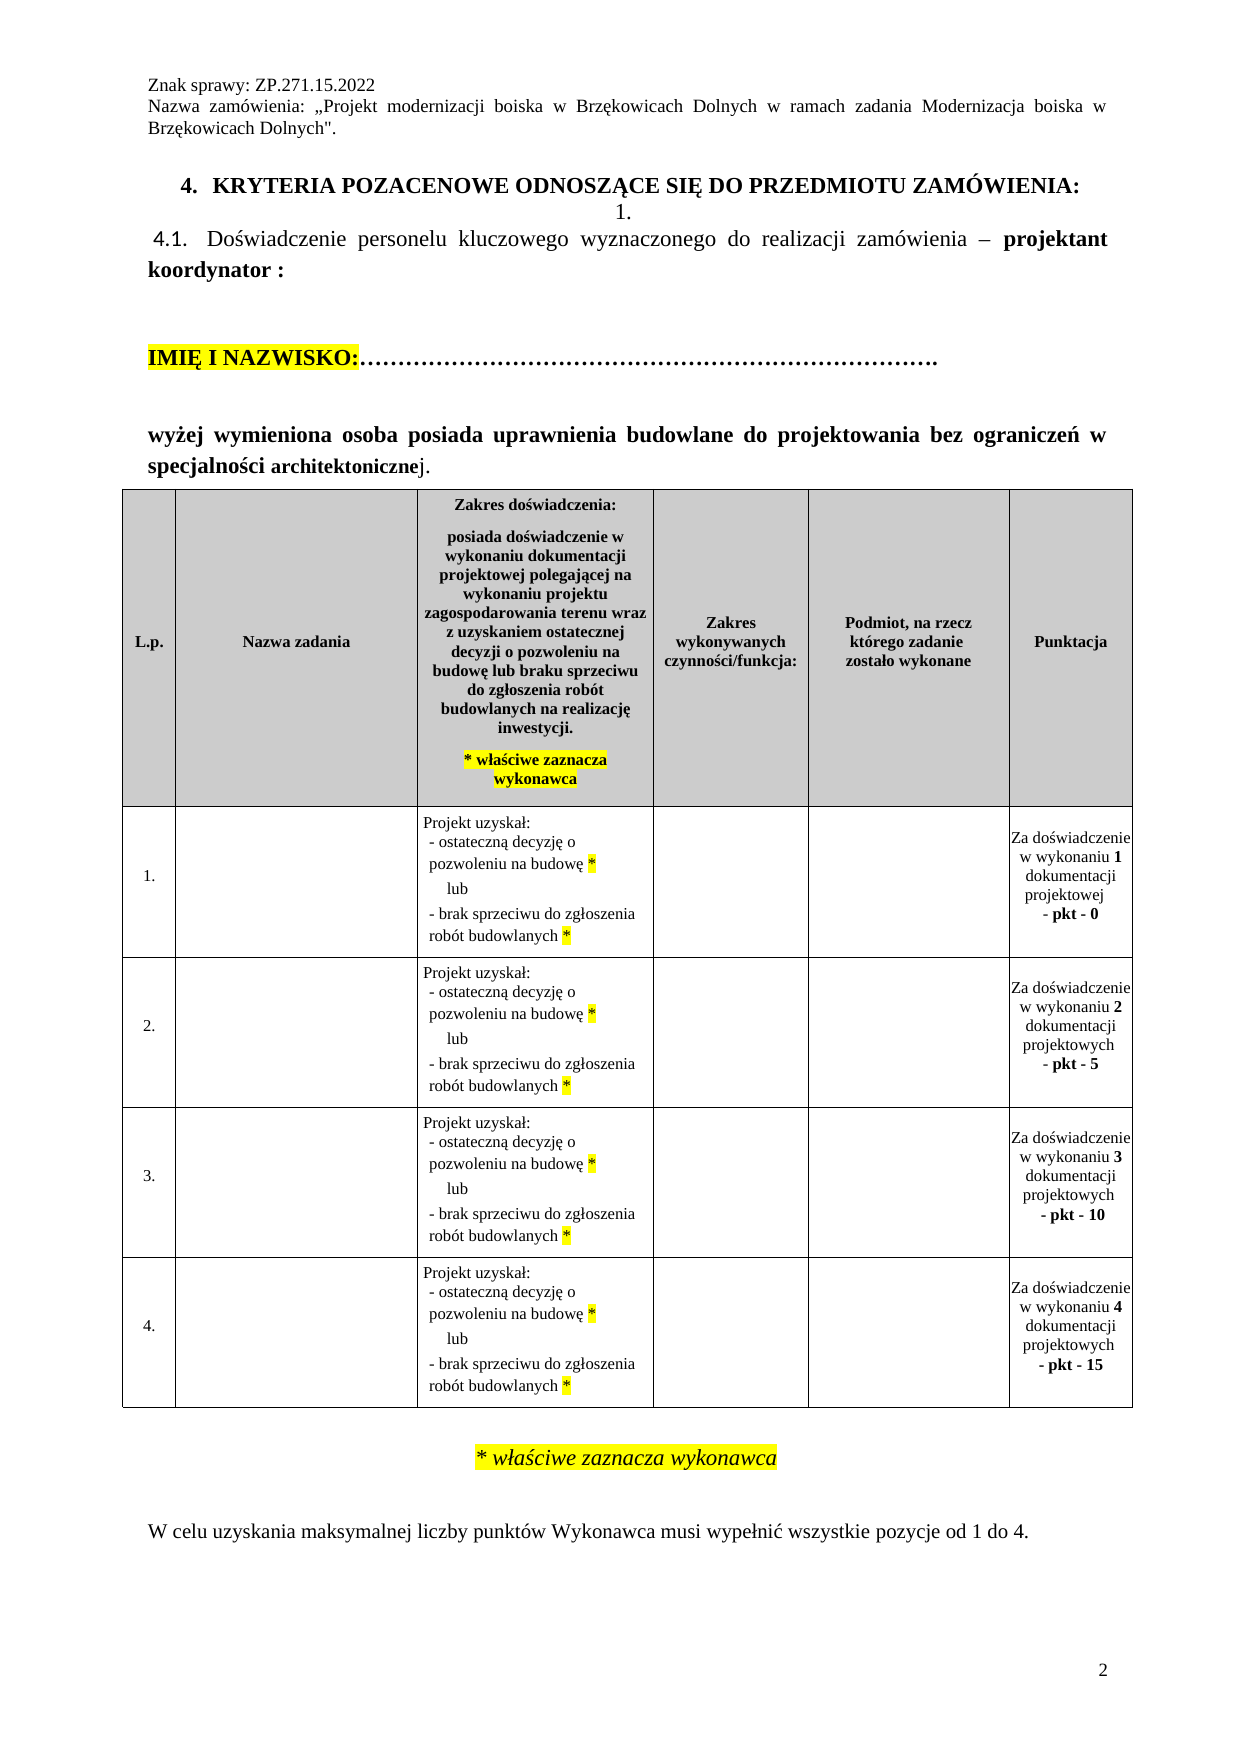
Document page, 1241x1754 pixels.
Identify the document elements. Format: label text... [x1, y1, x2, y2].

table_cell [176, 958, 417, 1106]
text W celu uzyskania maksymalnej liczby punktów Wykonawca musi wypełnić wszystkie pozycje od 1 do 4. [148, 1519, 1104, 1543]
table_cell Projekt uzyskał: - ostateczną decyzję o pozwoleniu na budowę * lub - brak sprzeciwu do zgłoszenia robót budowlanych * [418, 958, 653, 1106]
table_cell [176, 1258, 417, 1407]
table_cell [176, 1108, 417, 1257]
table_cell [654, 807, 808, 956]
table_cell [654, 958, 808, 1106]
table_header Punktacja [1010, 490, 1132, 806]
table_cell [809, 807, 1009, 956]
list Doświadczenie personelu kluczowego wyznaczonego do realizacji zamówienia – projektant koordynator : [148, 224, 1107, 283]
table_header Podmiot, na rzecz którego zadanie zostało wykonane [809, 490, 1009, 806]
table_cell Projekt uzyskał: - ostateczną decyzję o pozwoleniu na budowę * lub - brak sprzeciwu do zgłoszenia robót budowlanych * [418, 1108, 653, 1257]
table_cell [809, 1258, 1009, 1407]
list KRYTERIA POZACENOWE ODNOSZĄCE SIĘ DO PRZEDMIOTU ZAMÓWIENIA: [148, 172, 1107, 198]
table_cell 4. [123, 1258, 175, 1407]
table_cell [809, 958, 1009, 1106]
text * właściwe zaznacza wykonawca [148, 1444, 1104, 1470]
table_cell Za doświadczenie w wykonaniu 2 dokumentacji projektowych - pkt - 5 [1010, 958, 1132, 1106]
table_cell [809, 1108, 1009, 1257]
table_cell [176, 807, 417, 956]
table_header Zakres doświadczenia: posiada doświadczenie w wykonaniu dokumentacji projektowej polegającej na wykonaniu projektu zagospodarowania terenu wraz z uzyskaniem ostatecznej decyzji o pozwoleniu na budowę lub braku sprzeciwu do zgłoszenia robót budowlanych na realizację inwestycji. * właściwe zaznacza wykonawca [418, 490, 653, 806]
text IMIĘ I NAZWISKO:…………………………………………………………………. [148, 344, 1107, 370]
table_cell Za doświadczenie w wykonaniu 1 dokumentacji projektowej - pkt - 0 [1010, 807, 1132, 956]
table_cell 1. [123, 807, 175, 956]
list wyżej wymieniona osoba posiada uprawnienia budowlane do projektowania bez ograniczeń w specjalności architektonicznej. [148, 421, 1107, 478]
table_cell Projekt uzyskał: - ostateczną decyzję o pozwoleniu na budowę * lub - brak sprzeciwu do zgłoszenia robót budowlanych * [418, 807, 653, 956]
table_cell Za doświadczenie w wykonaniu 3 dokumentacji projektowych - pkt - 10 [1010, 1108, 1132, 1257]
table_header Zakres wykonywanych czynności/funkcja: [654, 490, 808, 806]
table_cell Projekt uzyskał: - ostateczną decyzję o pozwoleniu na budowę * lub - brak sprzeciwu do zgłoszenia robót budowlanych * [418, 1258, 653, 1407]
table_cell [654, 1108, 808, 1257]
table_header L.p. [123, 490, 175, 806]
table_cell 3. [123, 1108, 175, 1257]
table_cell [654, 1258, 808, 1407]
table_cell Za doświadczenie w wykonaniu 4 dokumentacji projektowych - pkt - 15 [1010, 1258, 1132, 1407]
table_cell 2. [123, 958, 175, 1106]
table_header Nazwa zadania [176, 490, 417, 806]
